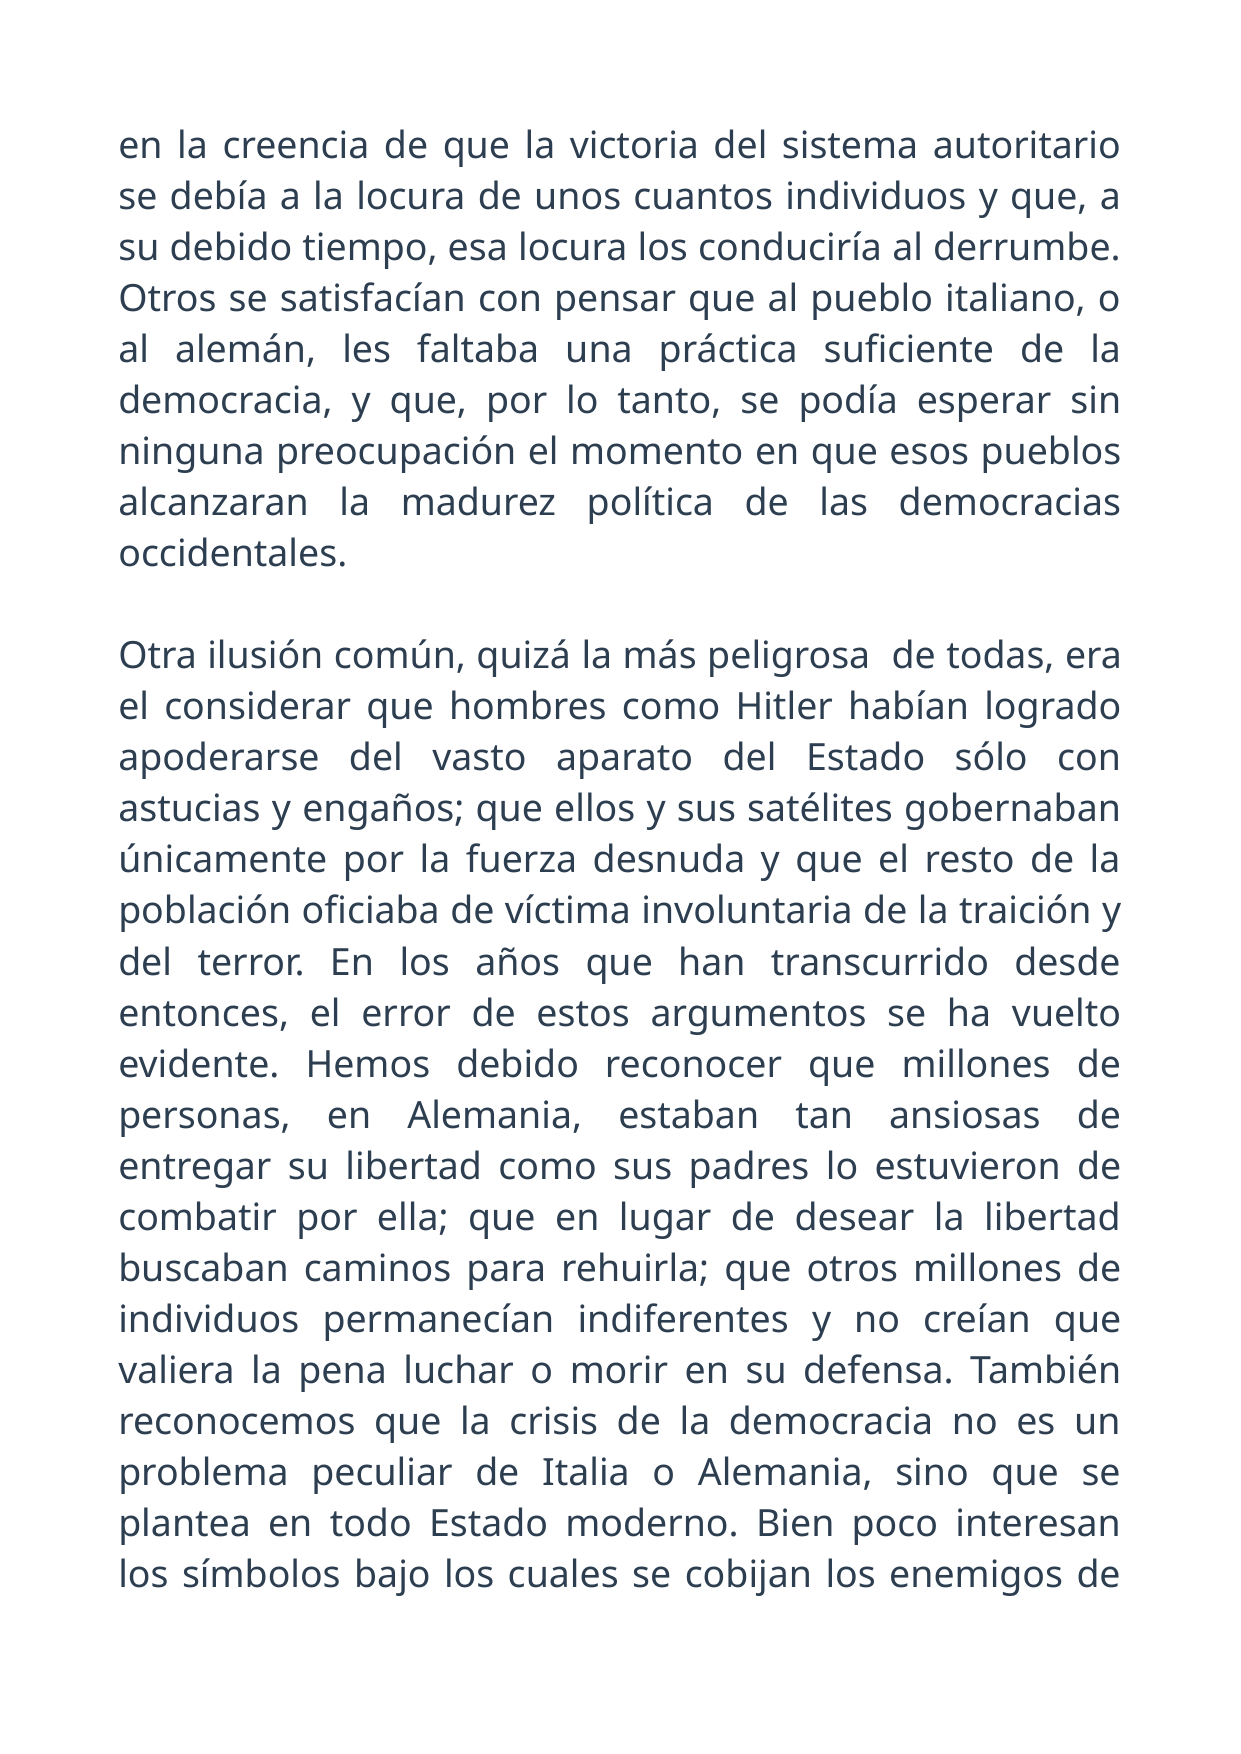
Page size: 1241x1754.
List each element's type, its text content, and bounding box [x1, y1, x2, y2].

text en la creencia de que la victoria del sistema autoritario se debía a la locura de unos cuantos individuos y que, a su debido tiempo, esa locura los conduciría al derrumbe. Otros se satisfacían con pensar que al pueblo italiano, o al alemán, les faltaba una práctica suficiente de la democracia, y que, por lo tanto, se podía esperar sin ninguna preocupación el momento en que esos pueblos alcanzaran la madurez política de las democracias occidentales. Otra ilusión común, quizá la más peligrosa de todas, era el considerar que hombres como Hitler habían logrado apoderarse del vasto aparato del Estado sólo con astucias y engaños; que ellos y sus satélites gobernaban únicamente por la fuerza desnuda y que el resto de la población oficiaba de víctima involuntaria de la traición y del terror. En los años que han transcurrido desde entonces, el error de estos argumentos se ha vuelto evidente. Hemos debido reconocer que millones de personas, en Alemania, estaban tan ansiosas de entregar su libertad como sus padres lo estuvieron de combatir por ella; que en lugar de desear la libertad buscaban caminos para rehuirla; que otros millones de individuos permanecían indiferentes y no creían que valiera la pena luchar o morir en su defensa. También reconocemos que la crisis de la democracia no es un problema peculiar de Italia o Alemania, sino que se plantea en todo Estado moderno. Bien poco interesan los símbolos bajo los cuales se cobijan los enemigos de [118, 118, 1122, 1598]
